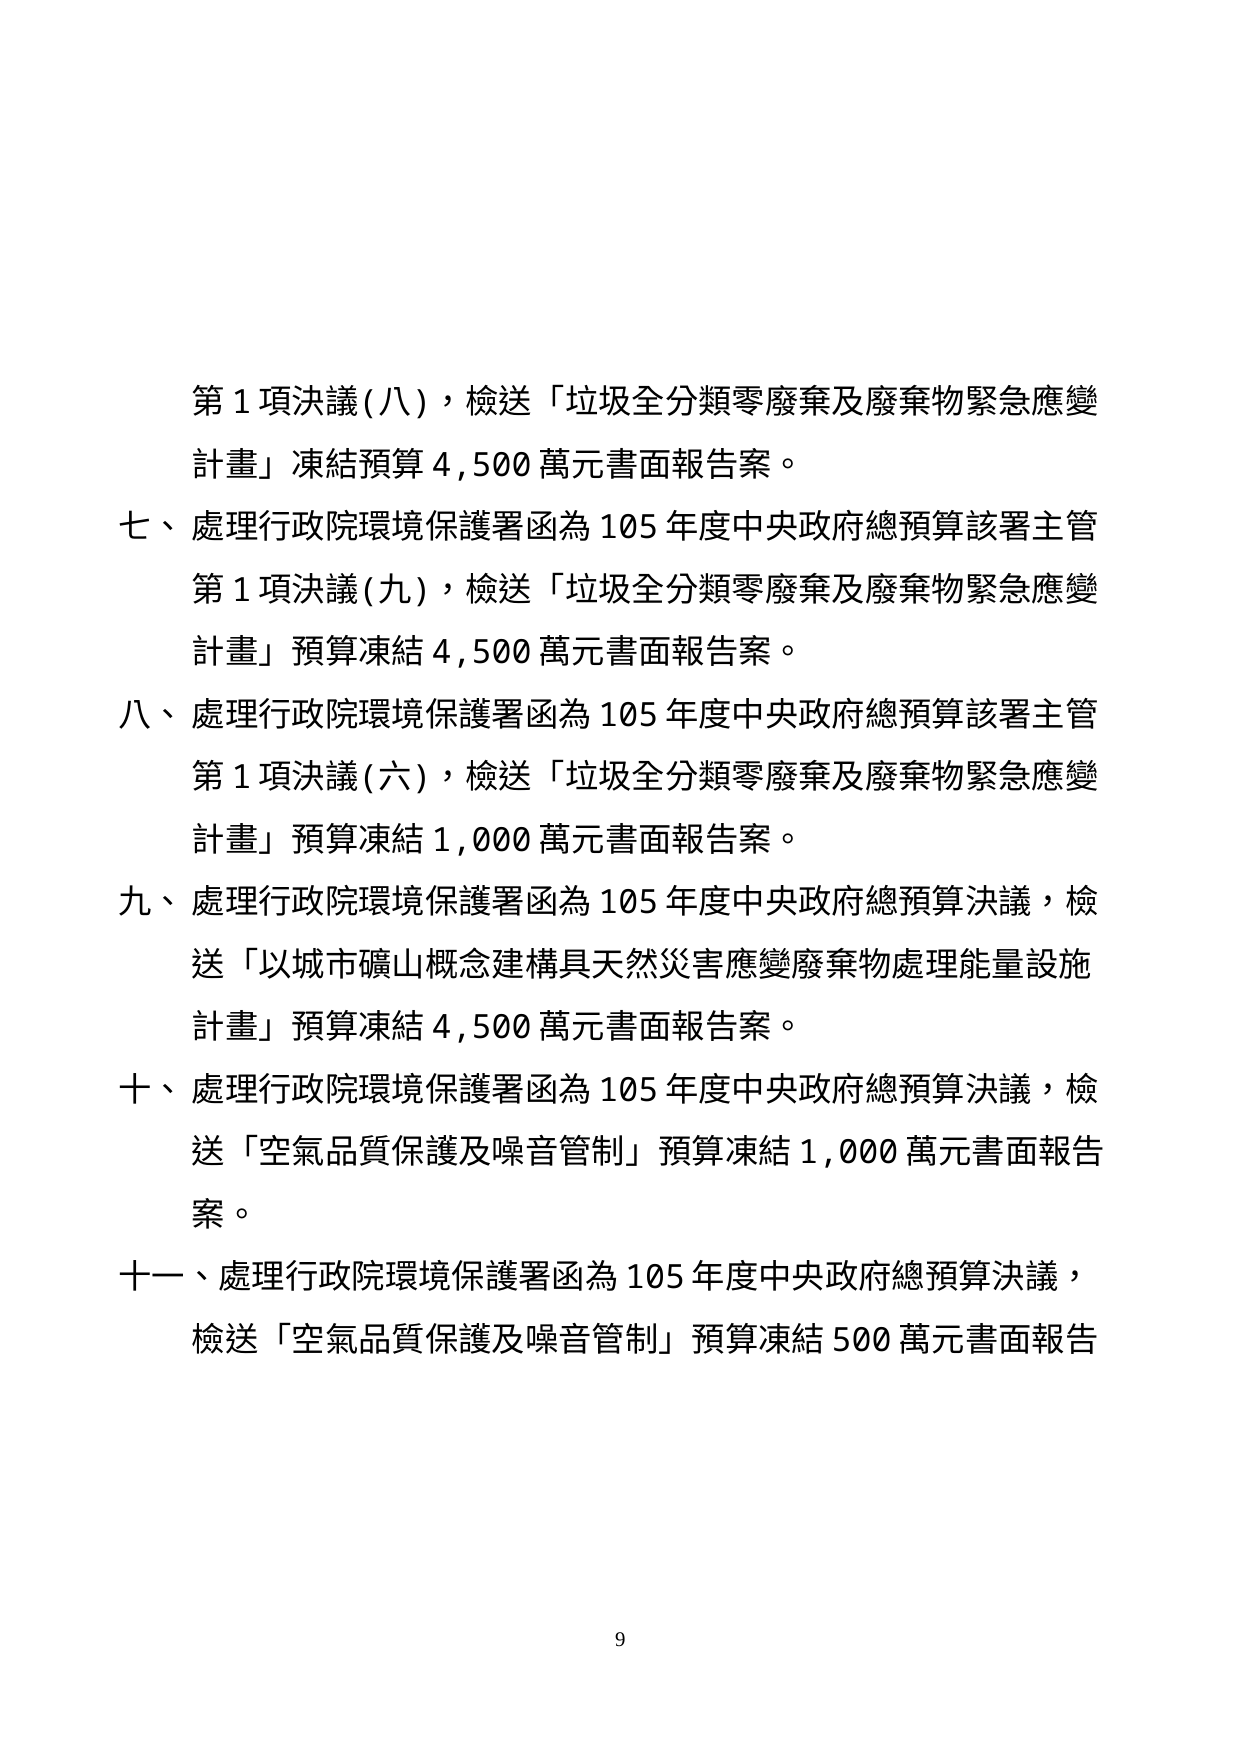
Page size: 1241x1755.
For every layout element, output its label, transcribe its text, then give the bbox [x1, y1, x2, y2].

text 第1項決議(八)，檢送「垃圾全分類零廢棄及廢棄物緊急應變計畫」凍結預算4,500萬元書面報告案。 [118, 358, 1122, 483]
text 十一、處理行政院環境保護署函為105年度中央政府總預算決議，檢送「空氣品質保護及噪音管制」預算凍結500萬元書面報告 [118, 1233, 1122, 1358]
text 七、 處理行政院環境保護署函為105年度中央政府總預算該署主管第1項決議(九)，檢送「垃圾全分類零廢棄及廢棄物緊急應變計畫」預算凍結4,500萬元書面報告案。 [118, 483, 1122, 670]
text 八、 處理行政院環境保護署函為105年度中央政府總預算該署主管第1項決議(六)，檢送「垃圾全分類零廢棄及廢棄物緊急應變計畫」預算凍結1,000萬元書面報告案。 [118, 670, 1122, 858]
text 十、 處理行政院環境保護署函為105年度中央政府總預算決議，檢送「空氣品質保護及噪音管制」預算凍結1,000萬元書面報告案。 [118, 1045, 1122, 1233]
text 九、 處理行政院環境保護署函為105年度中央政府總預算決議，檢送「以城市礦山概念建構具天然災害應變廢棄物處理能量設施計畫」預算凍結4,500萬元書面報告案。 [118, 858, 1122, 1045]
